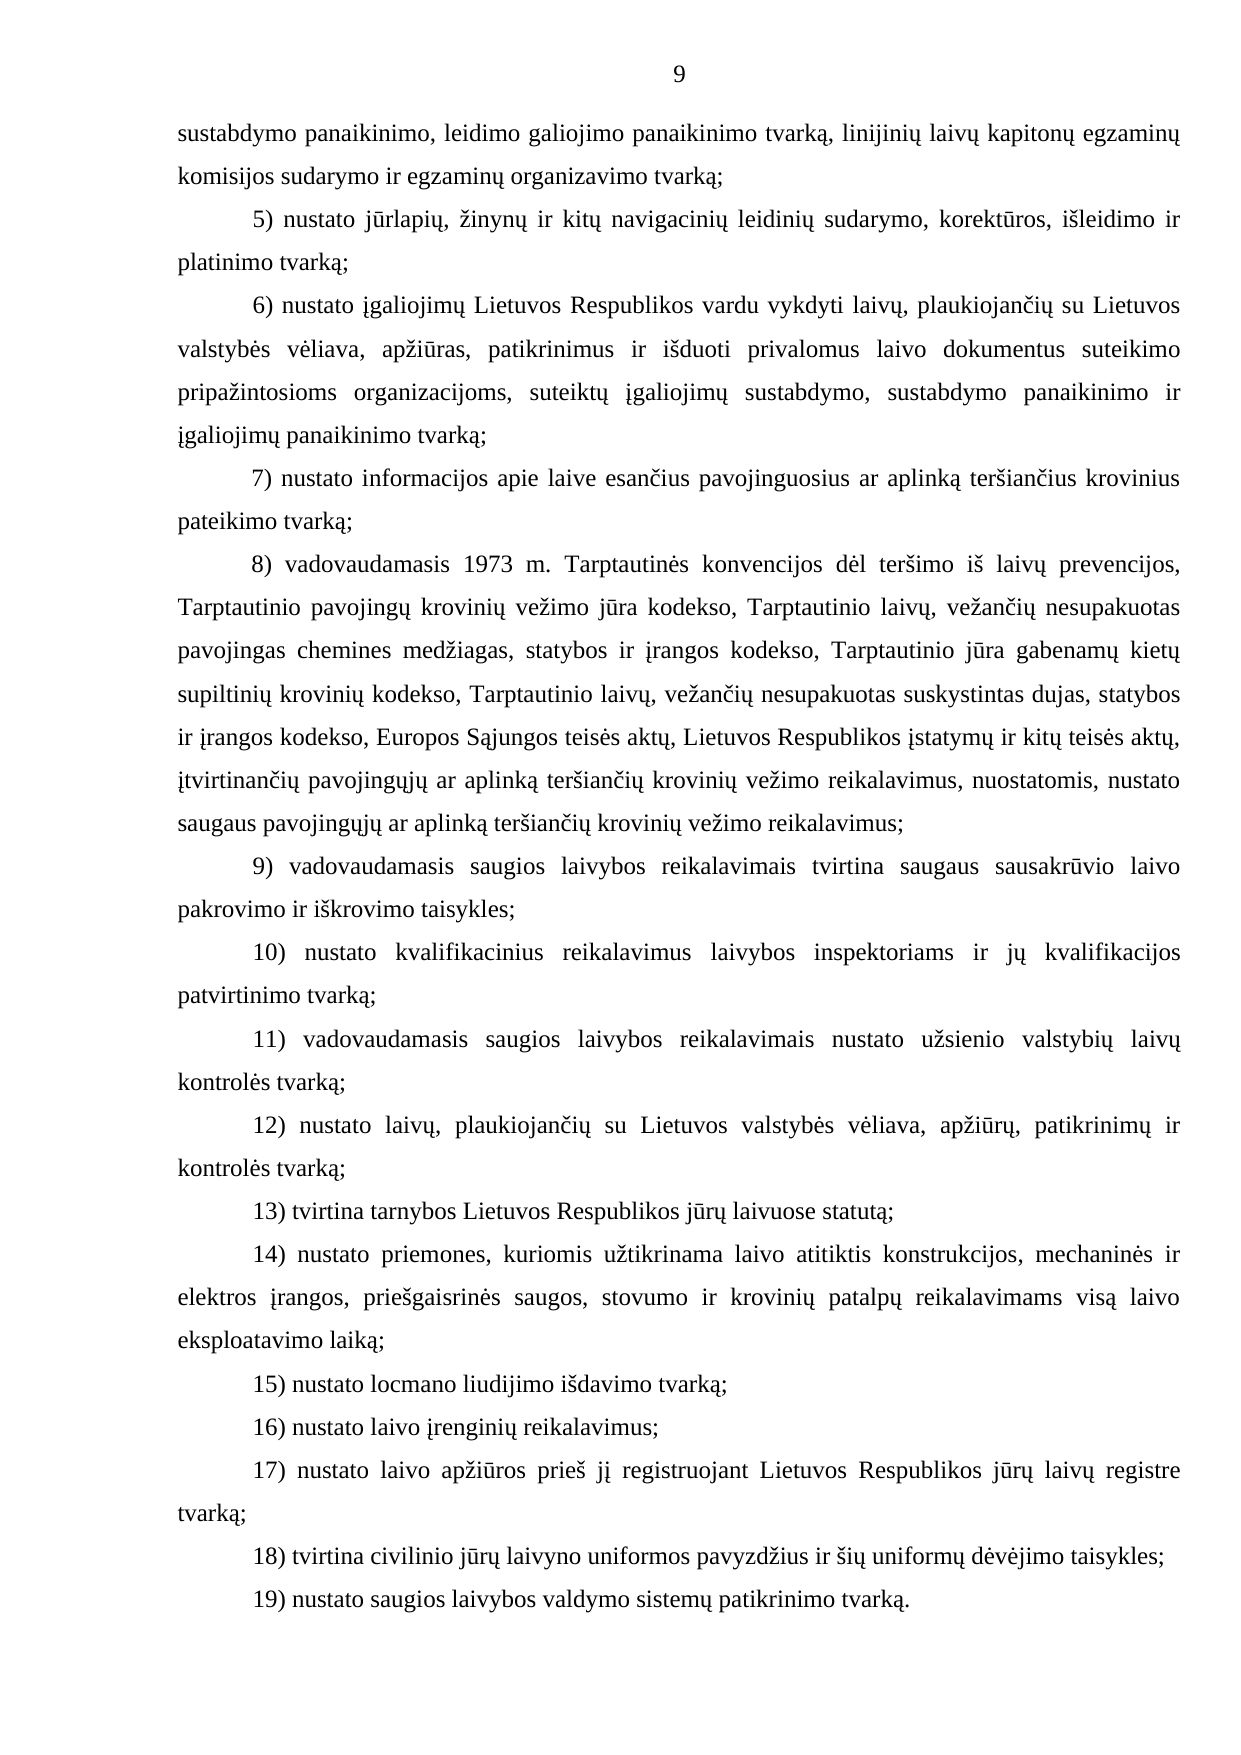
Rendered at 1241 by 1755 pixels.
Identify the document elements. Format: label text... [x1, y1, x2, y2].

text 17) nustato laivo apžiūros prieš jį registruojant Lietuvos Respublikos jūrų laivų registre tvarką; [177, 1455, 1181, 1527]
text 5) nustato jūrlapių, žinynų ir kitų navigacinių leidinių sudarymo, korektūros, išleidimo ir platinimo tvarką; [177, 204, 1181, 276]
text 15) nustato locmano liudijimo išdavimo tvarką; [177, 1369, 1181, 1397]
text 14) nustato priemones, kuriomis užtikrinama laivo atitiktis konstrukcijos, mechaninės ir elektros įrangos, priešgaisrinės saugos, stovumo ir krovinių patalpų reikalavimams visą laivo eksploatavimo laiką; [177, 1239, 1181, 1354]
text 8) vadovaudamasis 1973 m. Tarptautinės konvencijos dėl teršimo iš laivų prevencijos, Tarptautinio pavojingų krovinių vežimo jūra kodekso, Tarptautinio laivų, vežančių nesupakuotas pavojingas chemines medžiagas, statybos ir įrangos kodekso, Tarptautinio jūra gabenamų kietų supiltinių krovinių kodekso, Tarptautinio laivų, vežančių nesupakuotas suskystintas dujas, statybos ir įrangos kodekso, Europos Sąjungos teisės aktų, Lietuvos Respublikos įstatymų ir kitų teisės aktų, įtvirtinančių pavojingųjų ar aplinką teršiančių krovinių vežimo reikalavimus, nuostatomis, nustato saugaus pavojingųjų ar aplinką teršiančių krovinių vežimo reikalavimus; [177, 549, 1181, 837]
text 16) nustato laivo įrenginių reikalavimus; [177, 1412, 1181, 1441]
text sustabdymo panaikinimo, leidimo galiojimo panaikinimo tvarką, linijinių laivų kapitonų egzaminų komisijos sudarymo ir egzaminų organizavimo tvarką; [177, 118, 1181, 190]
text 7) nustato informacijos apie laive esančius pavojinguosius ar aplinką teršiančius krovinius pateikimo tvarką; [177, 463, 1181, 535]
text 9) vadovaudamasis saugios laivybos reikalavimais tvirtina saugaus sausakrūvio laivo pakrovimo ir iškrovimo taisykles; [177, 851, 1181, 923]
text 10) nustato kvalifikacinius reikalavimus laivybos inspektoriams ir jų kvalifikacijos patvirtinimo tvarką; [177, 937, 1181, 1009]
text 18) tvirtina civilinio jūrų laivyno uniformos pavyzdžius ir šių uniformų dėvėjimo taisykles; [177, 1541, 1181, 1570]
text 6) nustato įgaliojimų Lietuvos Respublikos vardu vykdyti laivų, plaukiojančių su Lietuvos valstybės vėliava, apžiūras, patikrinimus ir išduoti privalomus laivo dokumentus suteikimo pripažintosioms organizacijoms, suteiktų įgaliojimų sustabdymo, sustabdymo panaikinimo ir įgaliojimų panaikinimo tvarką; [177, 291, 1181, 449]
text 12) nustato laivų, plaukiojančių su Lietuvos valstybės vėliava, apžiūrų, patikrinimų ir kontrolės tvarką; [177, 1110, 1181, 1182]
text 11) vadovaudamasis saugios laivybos reikalavimais nustato užsienio valstybių laivų kontrolės tvarką; [177, 1024, 1181, 1096]
text 13) tvirtina tarnybos Lietuvos Respublikos jūrų laivuose statutą; [177, 1196, 1181, 1225]
text 19) nustato saugios laivybos valdymo sistemų patikrinimo tvarką. [177, 1584, 1181, 1613]
